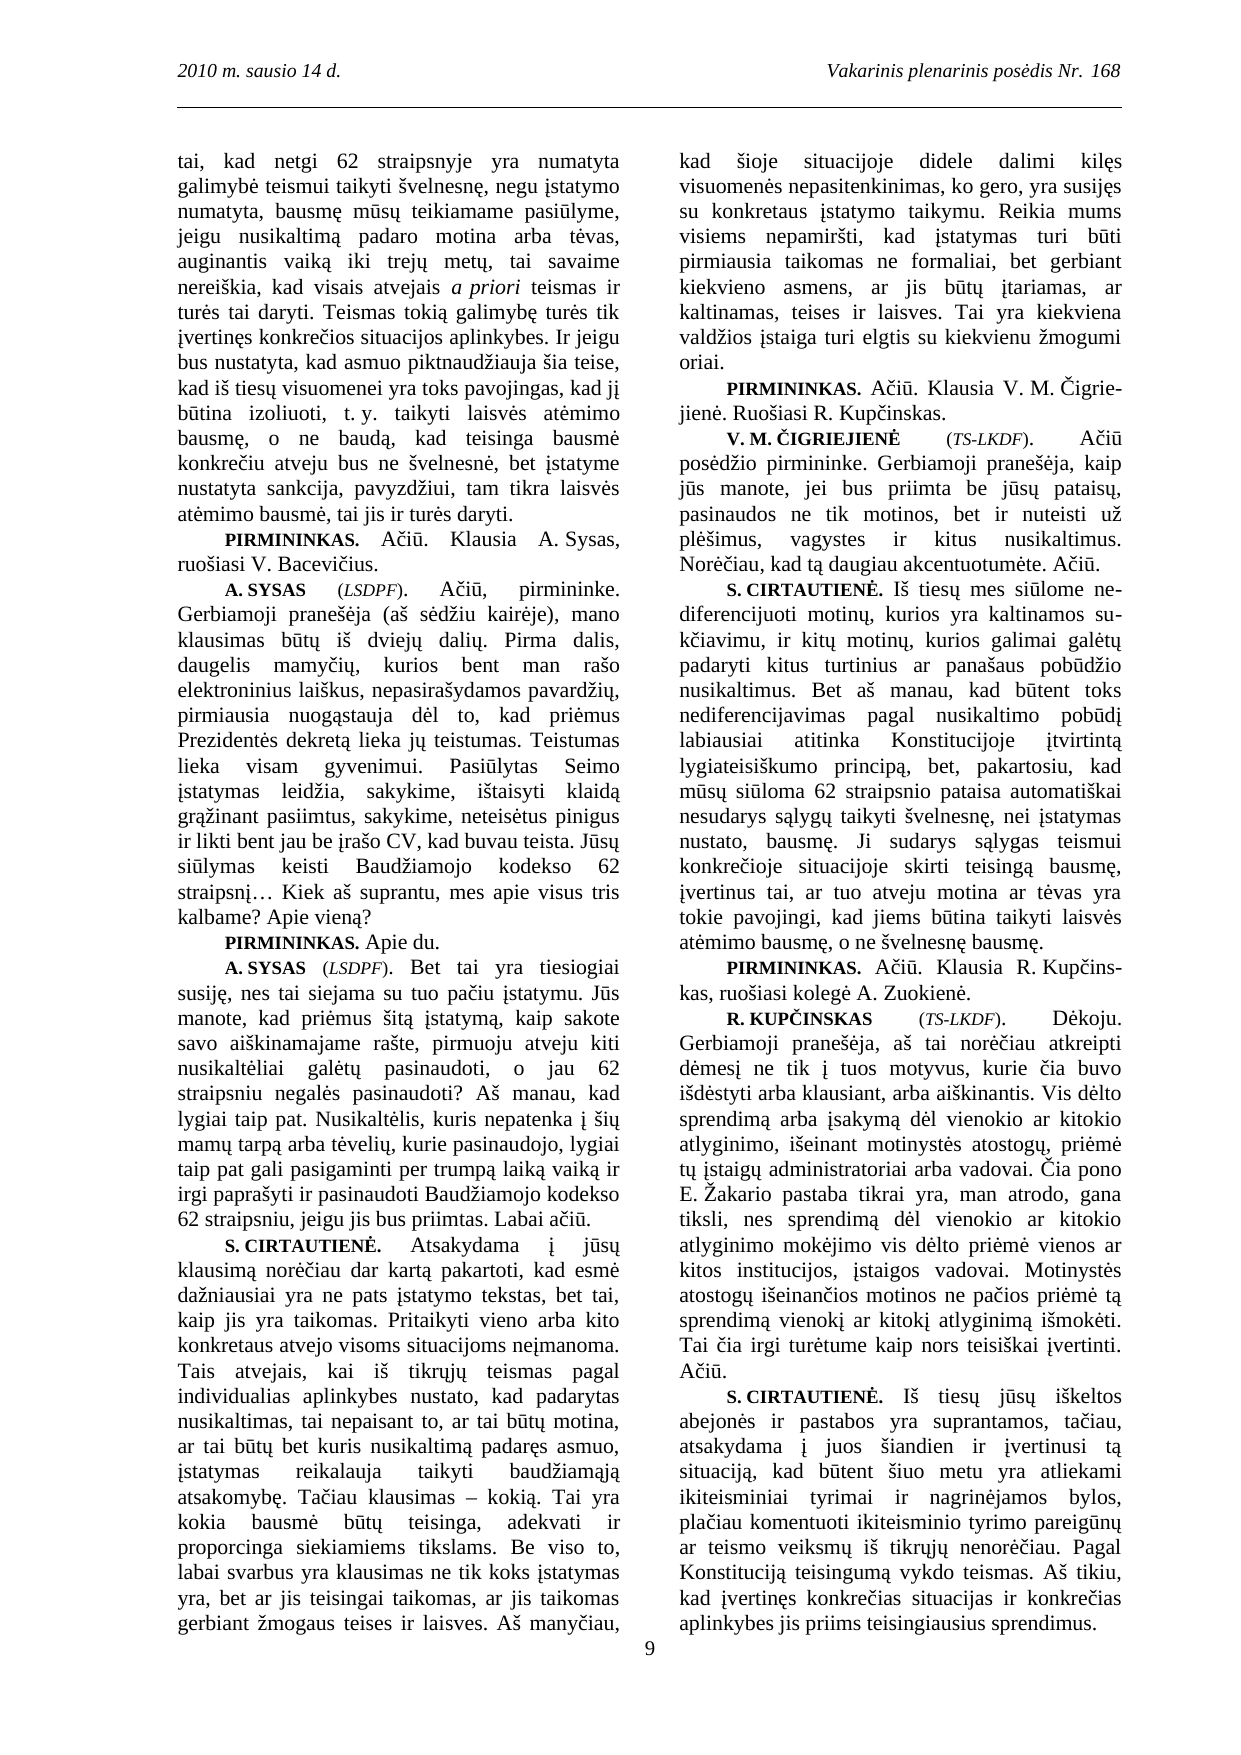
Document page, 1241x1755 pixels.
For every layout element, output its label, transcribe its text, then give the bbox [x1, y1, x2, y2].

text PIRMININKAS. Ačiū. Klausia R. Kupčin­s­kas, ruošiasi kolegė A. Zuokienė. [679, 954, 1122, 1005]
text S. CIRTAUTIENĖ. Iš tiesų jūsų iškeltos abejonės ir pastabos yra suprantamos, tačiau, atsakydama į juos šiandien ir įvertinusi tą situaciją, kad būtent šiuo metu yra atliekami ikiteisminiai tyrimai ir nagrinėjamos bylos, plačiau komentuoti ikiteisminio tyrimo pareigūnų ar teismo veiksmų iš tikrųjų nenorėčiau. Pagal Konstituciją teisingumą vykdo teismas. Aš tikiu, kad įvertinęs konkrečias situacijas ir konkrečias aplinkybes jis priims teisingiausius sprendimus. [679, 1383, 1122, 1635]
text PIRMININKAS. Ačiū. Klausia A. Sysas, ruošiasi V. Bacevičius. [177, 526, 620, 576]
text V. M. ČIGRIEJIENĖ (TS-LKDF). Ačiū posėdžio pirmininke. Gerbiamoji pranešėja, kaip jūs manote, jei bus priimta be jūsų pataisų, pasinaudos ne tik motinos, bet ir nuteisti už plėšimus, va­gystes ir kitus nusikaltimus. Norėčiau, kad tą daugiau akcentuotumėte. Ačiū. [679, 425, 1122, 576]
text PIRMININKAS. Apie du. [177, 929, 620, 954]
text S. CIRTAUTIENĖ. Atsakydama į jūsų klausimą norėčiau dar kartą pakartoti, kad esmė dažniausiai yra ne pats įstatymo tekstas, bet tai, kaip jis yra taikomas. Pritaikyti vieno arba kito konkretaus atvejo visoms situacijoms neįmanoma. Tais atvejais, kai iš tikrųjų teismas pagal individualias aplinkybes nustato, kad padarytas nusikaltimas, tai nepaisant to, ar tai būtų motina, ar tai būtų bet kuris nusikaltimą padaręs asmuo, įstatymas rei­kalauja taikyti baudžiamąją atsakomybę. Tačiau klausimas – kokią. Tai yra kokia bausmė būtų tei­singa, adekvati ir proporcinga siekiamiems tik­s­lams. Be viso to, labai svarbus yra klausimas ne tik koks įstatymas yra, bet ar jis teisingai taikomas, ar jis taikomas gerbiant žmogaus teises ir lai­sves. Aš manyčiau, [177, 1232, 620, 1635]
text PIRMININKAS. Ačiū. Klausia V. M. Čigrie­jienė. Ruošiasi R. Kupčinskas. [679, 374, 1122, 425]
text S. CIRTAUTIENĖ. Iš tiesų mes siūlome ne­diferencijuoti motinų, kurios yra kaltinamos su­kčiavimu, ir kitų motinų, kurios galimai galėtų padaryti kitus turtinius ar panašaus pobūdžio nusikaltimus. Bet aš manau, kad būtent toks nediferencijavimas pagal nusikaltimo pobūdį labiausiai atitinka Konstitucijoje įtvirtintą lygiateisiškumo principą, bet, pakartosiu, kad mūsų siūloma 62 strai­psnio pataisa automatiškai nesudarys sąlygų taikyti švelnesnę, nei įstatymas nustato, bausmę. Ji sudarys sąlygas teismui konkrečioje situacijoje skirti teisingą bausmę, įvertinus tai, ar tuo atveju motina ar tėvas yra tokie pavojingi, kad jiems būtina taikyti laisvės atėmimo bausmę, o ne švelnesnę bausmę. [679, 576, 1122, 954]
text A. SYSAS (LSDPF). Ačiū, pirmininke. Gerbiamoji pranešėja (aš sėdžiu kairėje), mano klausimas būtų iš dviejų dalių. Pirma dalis, daugelis mamyčių, kurios bent man rašo elektroninius laiškus, nepasirašydamos pavardžių, pirmiausia nuogąstauja dėl to, kad priėmus Prezidentės dekretą lieka jų teistumas. Teistumas lieka visam gyvenimui. Pasiūlytas Seimo įstatymas leidžia, sakykime, ištaisyti klaidą grąžinant pasiimtus, sakykime, neteisėtus pinigus ir likti bent jau be įrašo CV, kad buvau teista. Jūsų siūlymas keisti Baudžiamojo kodekso 62 straipsnį… Kiek aš suprantu, mes apie visus tris kalbame? Apie vieną? [177, 576, 620, 929]
text A. SYSAS (LSDPF). Bet tai yra tiesiogiai susiję, nes tai siejama su tuo pačiu įstatymu. Jūs manote, kad priėmus šitą įstatymą, kaip sakote savo aiškinamajame rašte, pirmuoju atveju kiti nusikaltėliai galėtų pasinaudoti, o jau 62 straipsniu negalės pasinaudoti? Aš manau, kad lygiai taip pat. Nusikaltėlis, kuris nepatenka į šių mamų tarpą arba tėvelių, kurie pasinaudojo, lygiai taip pat gali pasigaminti per trumpą laiką vaiką ir irgi paprašyti ir pasinaudoti Baudžiamojo kodekso 62 straipsniu, jeigu jis bus priimtas. Labai ačiū. [177, 954, 620, 1232]
text kad šioje situacijoje didele da­limi kilęs visuomenės nepasitenkinimas, ko gero, yra susijęs su konkretaus įstatymo taikymu. Reikia mums visiems nepamiršti, kad įstatymas turi būti pirmiausia taikomas ne formaliai, bet gerbiant kiekvieno asmens, ar jis būtų įtariamas, ar kaltinamas, teises ir laisves. Tai yra kiekviena valdžios įstaiga turi elgtis su kiekvienu žmogumi oriai. [679, 148, 1122, 374]
text tai, kad netgi 62 straipsnyje yra numatyta galimybė teismui taikyti švelnesnę, negu įstatymo numatyta, bausmę mūsų teikiamame pasiūlyme, jeigu nusikaltimą padaro motina arba tėvas, auginantis vaiką iki trejų metų, tai savaime nereiškia, kad visais atvejais a priori teismas ir turės tai daryti. Teismas tokią galimybę turės tik įvertinęs konkrečios situacijos aplinkybes. Ir jeigu bus nustatyta, kad asmuo piktnaudžiauja šia teise, kad iš tiesų visuomenei yra toks pavojingas, kad jį būtina izoliuoti, t. y. taikyti laisvės atėmimo bausmę, o ne baudą, kad teisinga bausmė konkrečiu atveju bus ne švelnesnė, bet įstatyme nustatyta sankcija, pavyzdžiui, tam tikra laisvės atėmimo bausmė, tai jis ir turės daryti. [177, 148, 620, 526]
text R. KUPČINSKAS (TS-LKDF). Dėkoju. Gerbiamoji pranešėja, aš tai norėčiau atkreipti dėmesį ne tik į tuos motyvus, kurie čia buvo išdėstyti arba klausiant, arba aiškinantis. Vis dėlto sprendimą arba įsakymą dėl vienokio ar kitokio atlyginimo, išeinant motinystės atostogų, priėmė tų įstaigų ad­ministratoriai arba vadovai. Čia pono E. Ža­kario pastaba tikrai yra, man atrodo, gana tiksli, nes sprendimą dėl vienokio ar kitokio atlyginimo mokėjimo vis dėlto priėmė vienos ar kitos institucijos, įstaigos vadovai. Motinystės atostogų išeinančios motinos ne pačios priėmė tą sprendimą vienokį ar kitokį atlyginimą išmokėti. Tai čia irgi tu­rėtume kaip nors teisiškai įvertinti. Ačiū. [679, 1005, 1122, 1383]
